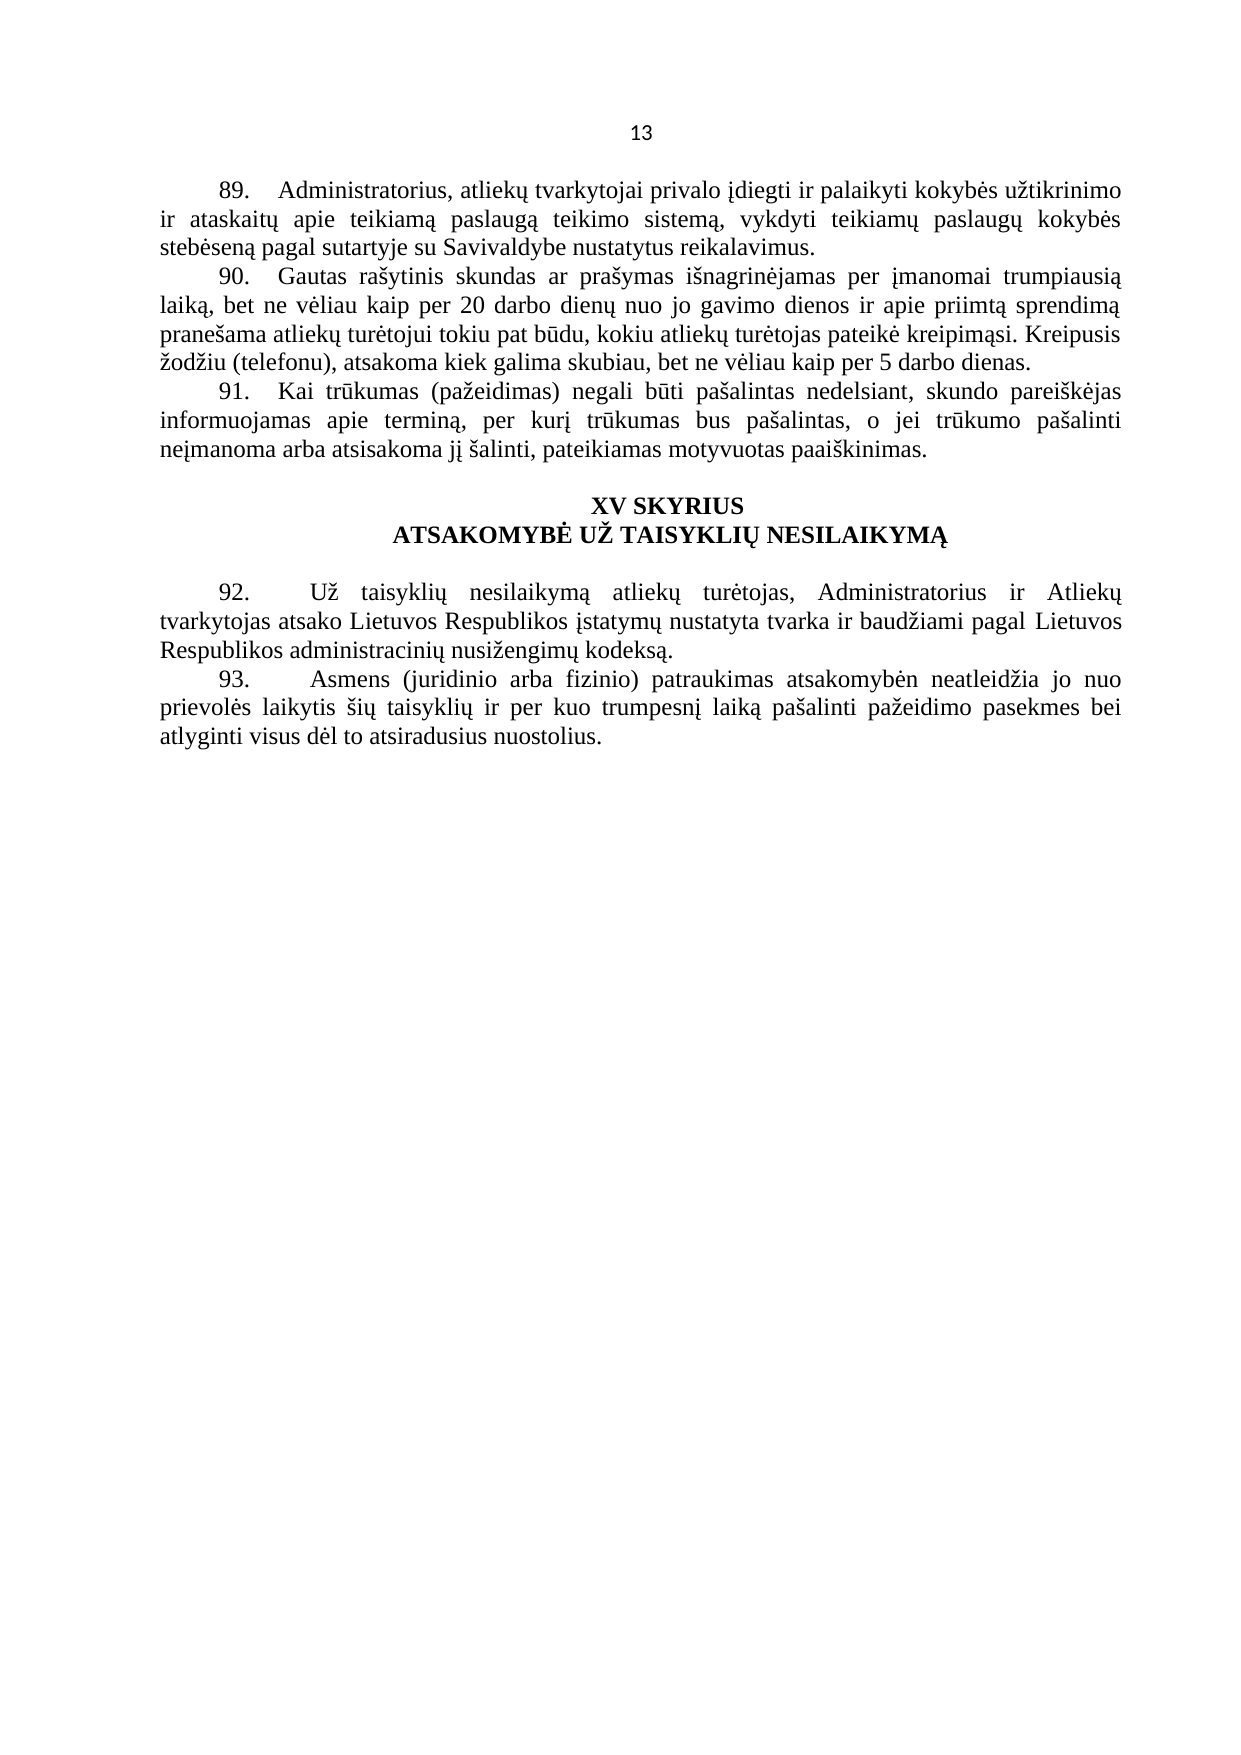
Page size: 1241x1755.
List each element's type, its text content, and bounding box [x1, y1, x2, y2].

text 93. Asmens (juridinio arba fizinio) patraukimas atsakomybėn neatleidžia jo nuo prievolės laikytis šių taisyklių ir per kuo trumpesnį laiką pašalinti pažeidimo pasekmes bei atlyginti visus dėl to atsiradusius nuostolius. [159, 664, 1122, 750]
text 92. Už taisyklių nesilaikymą atliekų turėtojas, Administratorius ir Atliekų tvarkytojas atsako Lietuvos Respublikos įstatymų nustatyta tvarka ir baudžiami pagal Lietuvos Respublikos administracinių nusižengimų kodeksą. [159, 577, 1122, 664]
text 89. Administratorius, atliekų tvarkytojai privalo įdiegti ir palaikyti kokybės užtikrinimo ir ataskaitų apie teikiamą paslaugą teikimo sistemą, vykdyti teikiamų paslaugų kokybės stebėseną pagal sutartyje su Savivaldybe nustatytus reikalavimus. [159, 175, 1122, 261]
subtitle XV SKYRIUS [218, 491, 1122, 520]
text 91. Kai trūkumas (pažeidimas) negali būti pašalintas nedelsiant, skundo pareiškėjas informuojamas apie terminą, per kurį trūkumas bus pašalintas, o jei trūkumo pašalinti neįmanoma arba atsisakoma jį šalinti, pateikiamas motyvuotas paaiškinimas. [159, 376, 1122, 462]
text 90. Gautas rašytinis skundas ar prašymas išnagrinėjamas per įmanomai trumpiausią laiką, bet ne vėliau kaip per 20 darbo dienų nuo jo gavimo dienos ir apie priimtą sprendimą pranešama atliekų turėtojui tokiu pat būdu, kokiu atliekų turėtojas pateikė kreipimąsi. Kreipusis žodžiu (telefonu), atsakoma kiek galima skubiau, bet ne vėliau kaip per 5 darbo dienas. [159, 261, 1122, 376]
subtitle ATSAKOMYBĖ UŽ TAISYKLIŲ NESILAIKYMĄ [218, 520, 1122, 549]
